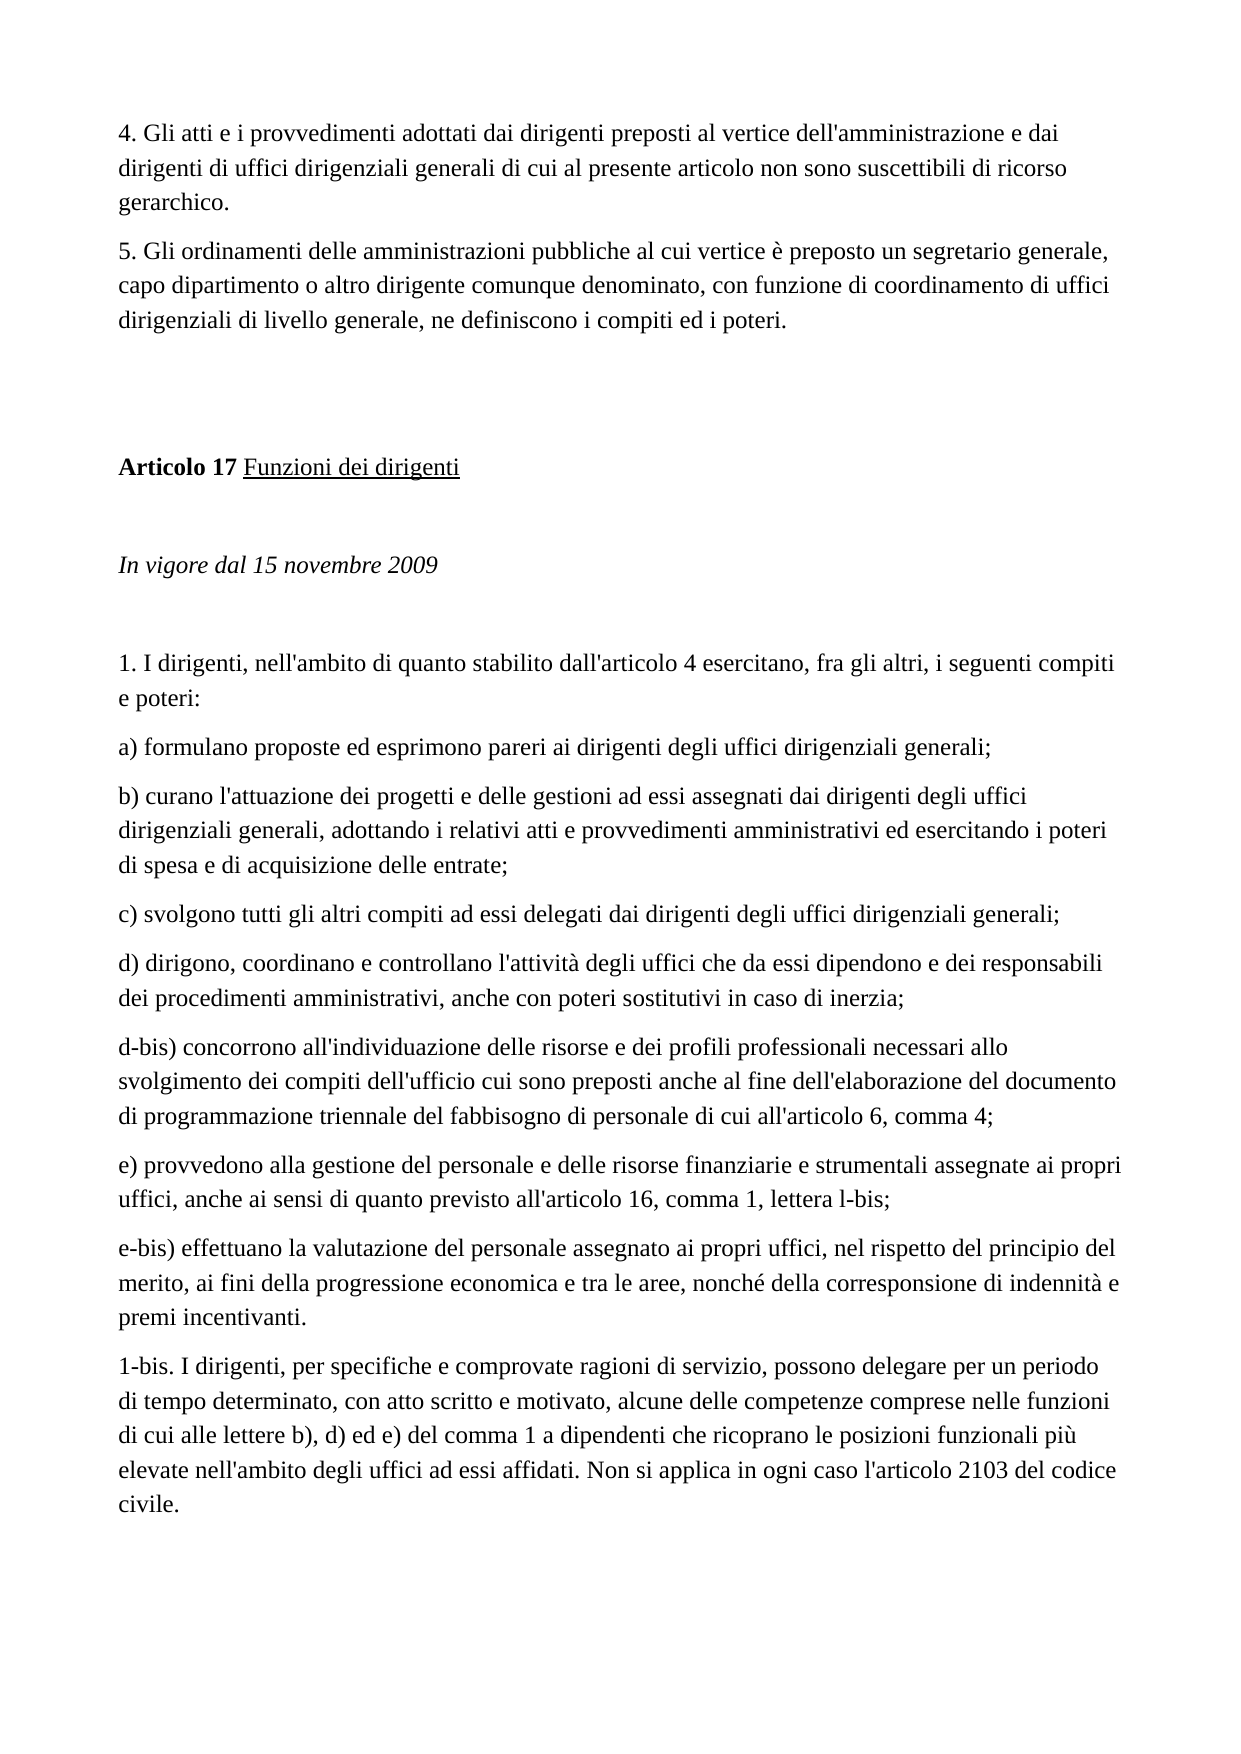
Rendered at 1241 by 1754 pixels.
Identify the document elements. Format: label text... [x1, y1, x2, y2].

text Articolo 17 Funzioni dei dirigenti [118, 452, 1122, 481]
text d-bis) concorrono all'individuazione delle risorse e dei profili professionali necessari allo svolgimento dei compiti dell'ufficio cui sono preposti anche al fine dell'elaborazione del documento di programmazione triennale del fabbisogno di personale di cui all'articolo 6, comma 4; [118, 1032, 1122, 1129]
text b) curano l'attuazione dei progetti e delle gestioni ad essi assegnati dai dirigenti degli uffici dirigenziali generali, adottando i relativi atti e provvedimenti amministrativi ed esercitando i poteri di spesa e di acquisizione delle entrate; [118, 781, 1122, 879]
text e-bis) effettuano la valutazione del personale assegnato ai propri uffici, nel rispetto del principio del merito, ai fini della progressione economica e tra le aree, nonché della corresponsione di indennità e premi incentivanti. [118, 1233, 1122, 1331]
text 1. I dirigenti, nell'ambito di quanto stabilito dall'articolo 4 esercitano, fra gli altri, i seguenti compiti e poteri: [118, 648, 1122, 712]
text 1-bis. I dirigenti, per specifiche e comprovate ragioni di servizio, possono delegare per un periodo di tempo determinato, con atto scritto e motivato, alcune delle competenze comprese nelle funzioni di cui alle lettere b), d) ed e) del comma 1 a dipendenti che ricoprano le posizioni funzionali più elevate nell'ambito degli uffici ad essi affidati. Non si applica in ogni caso l'articolo 2103 del codice civile. [118, 1351, 1122, 1518]
text d) dirigono, coordinano e controllano l'attività degli uffici che da essi dipendono e dei responsabili dei procedimenti amministrativi, anche con poteri sostitutivi in caso di inerzia; [118, 948, 1122, 1011]
text e) provvedono alla gestione del personale e delle risorse finanziarie e strumentali assegnate ai propri uffici, anche ai sensi di quanto previsto all'articolo 16, comma 1, lettera l-bis; [118, 1150, 1122, 1213]
text c) svolgono tutti gli altri compiti ad essi delegati dai dirigenti degli uffici dirigenziali generali; [118, 899, 1122, 928]
text In vigore dal 15 novembre 2009 [118, 550, 1122, 579]
text a) formulano proposte ed esprimono pareri ai dirigenti degli uffici dirigenziali generali; [118, 732, 1122, 761]
text 4. Gli atti e i provvedimenti adottati dai dirigenti preposti al vertice dell'amministrazione e dai dirigenti di uffici dirigenziali generali di cui al presente articolo non sono suscettibili di ricorso gerarchico. [118, 118, 1122, 216]
text 5. Gli ordinamenti delle amministrazioni pubbliche al cui vertice è preposto un segretario generale, capo dipartimento o altro dirigente comunque denominato, con funzione di coordinamento di uffici dirigenziali di livello generale, ne definiscono i compiti ed i poteri. [118, 236, 1122, 334]
